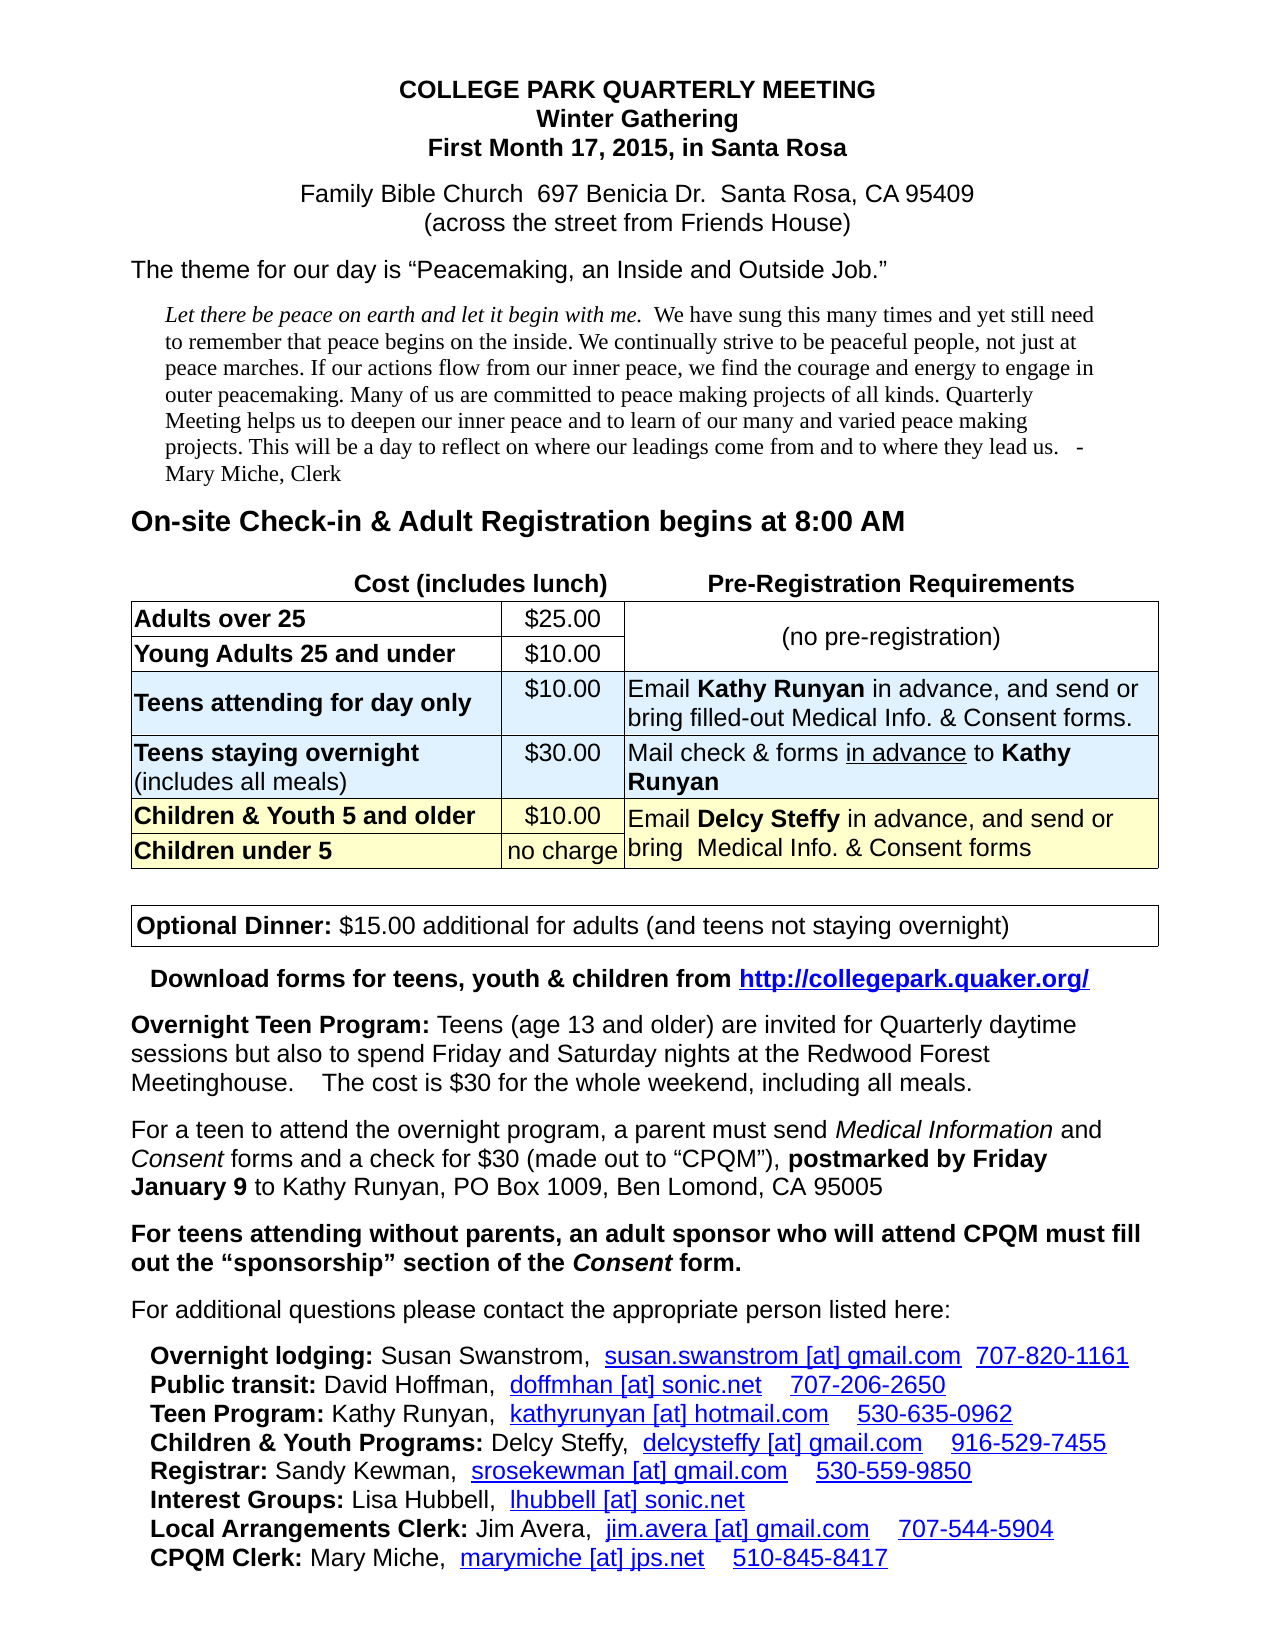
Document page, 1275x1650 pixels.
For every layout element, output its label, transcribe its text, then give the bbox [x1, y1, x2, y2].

table_cell Children under 5 [132, 834, 501, 868]
table_cell Children & Youth 5 and older [132, 799, 501, 833]
table_cell $25.00 [502, 602, 624, 636]
table_cell Email Delcy Steffy in advance, and send or bring Medical Info. & Consent forms [625, 799, 1158, 868]
table_cell $10.00 [502, 637, 624, 671]
table_cell Teens attending for day only [132, 672, 501, 734]
text For teens attending without parents, an adult sponsor who will attend CPQM must fill out the “sponsorship” section of the Consent form. [131, 1219, 1144, 1277]
text Let there be peace on earth and let it begin with me. We have sung this many times and yet still need to remember that peace begins on the inside. We continually strive to be peaceful people, not just at peace marches. If our actions flow from our inner peace, we find the courage and energy to engage in outer peacemaking. Many of us are committed to peace making projects of all kinds. Quarterly Meeting helps us to deepen our inner peace and to learn of our many and varied peace making projects. This will be a day to reflect on where our leadings come from and to where they lead us. -Mary Miche, Clerk [165, 302, 1110, 486]
table_header Cost (includes lunch) [131, 566, 624, 601]
text Family Bible Church 697 Benicia Dr. Santa Rosa, CA 95409 (across the street from Friends House) [131, 179, 1144, 237]
table_cell $10.00 [502, 672, 624, 734]
table_cell $10.00 [502, 799, 624, 833]
table_cell Email Kathy Runyan in advance, and send or bring filled-out Medical Info. & Consent forms. [625, 672, 1158, 734]
table_cell $30.00 [502, 736, 624, 798]
text For a teen to attend the overnight program, a parent must send Medical Information and Consent forms and a check for $30 (made out to “CPQM”), postmarked by Friday January 9 to Kathy Runyan, PO Box 1009, Ben Lomond, CA 95005 [131, 1115, 1144, 1201]
text The theme for our day is “Peacemaking, an Inside and Outside Job.” [131, 255, 1144, 283]
text Overnight lodging: Susan Swanstrom, susan.swanstrom [at] gmail.com 707-820-1161 Public transit: David Hoffman, doffmhan [at] sonic.net 707-206-2650 Teen Program: Kathy Runyan, kathyrunyan [at] hotmail.com 530-635-0962 Children & Youth Programs: Delcy Steffy, delcysteffy [at] gmail.com 916-529-7455 Registrar: Sandy Kewman, srosekewman [at] gmail.com 530-559-9850 Interest Groups: Lisa Hubbell, lhubbell [at] sonic.net Local Arrangements Clerk: Jim Avera, jim.avera [at] gmail.com 707-544-5904 CPQM Clerk: Mary Miche, marymiche [at] jps.net 510-845-8417 [150, 1341, 1162, 1571]
text On-site Check-in & Adult Registration begins at 8:00 AM [131, 504, 1144, 538]
table_cell Teens staying overnight (includes all meals) [132, 736, 501, 798]
text Overnight Teen Program: Teens (age 13 and older) are invited for Quarterly daytime sessions but also to spend Friday and Saturday nights at the Redwood Forest Meetinghouse. The cost is $30 for the whole weekend, including all meals. [131, 1011, 1144, 1097]
table_cell Adults over 25 [132, 602, 501, 636]
table_cell Mail check & forms in advance to Kathy Runyan [625, 736, 1158, 798]
table_header Pre-Registration Requirements [625, 566, 1158, 601]
text COLLEGE PARK QUARTERLY MEETING Winter Gathering First Month 17, 2015, in Santa Rosa [131, 75, 1144, 161]
table_cell Young Adults 25 and under [132, 637, 501, 671]
table_header Optional Dinner: $15.00 additional for adults (and teens not staying overnight) [132, 906, 1158, 946]
text For additional questions please contact the appropriate person listed here: [131, 1294, 1144, 1323]
table_cell (no pre-registration) [625, 602, 1158, 671]
table_cell no charge [502, 834, 624, 868]
text Download forms for teens, youth & children from http://collegepark.quaker.org/ [150, 964, 1162, 992]
